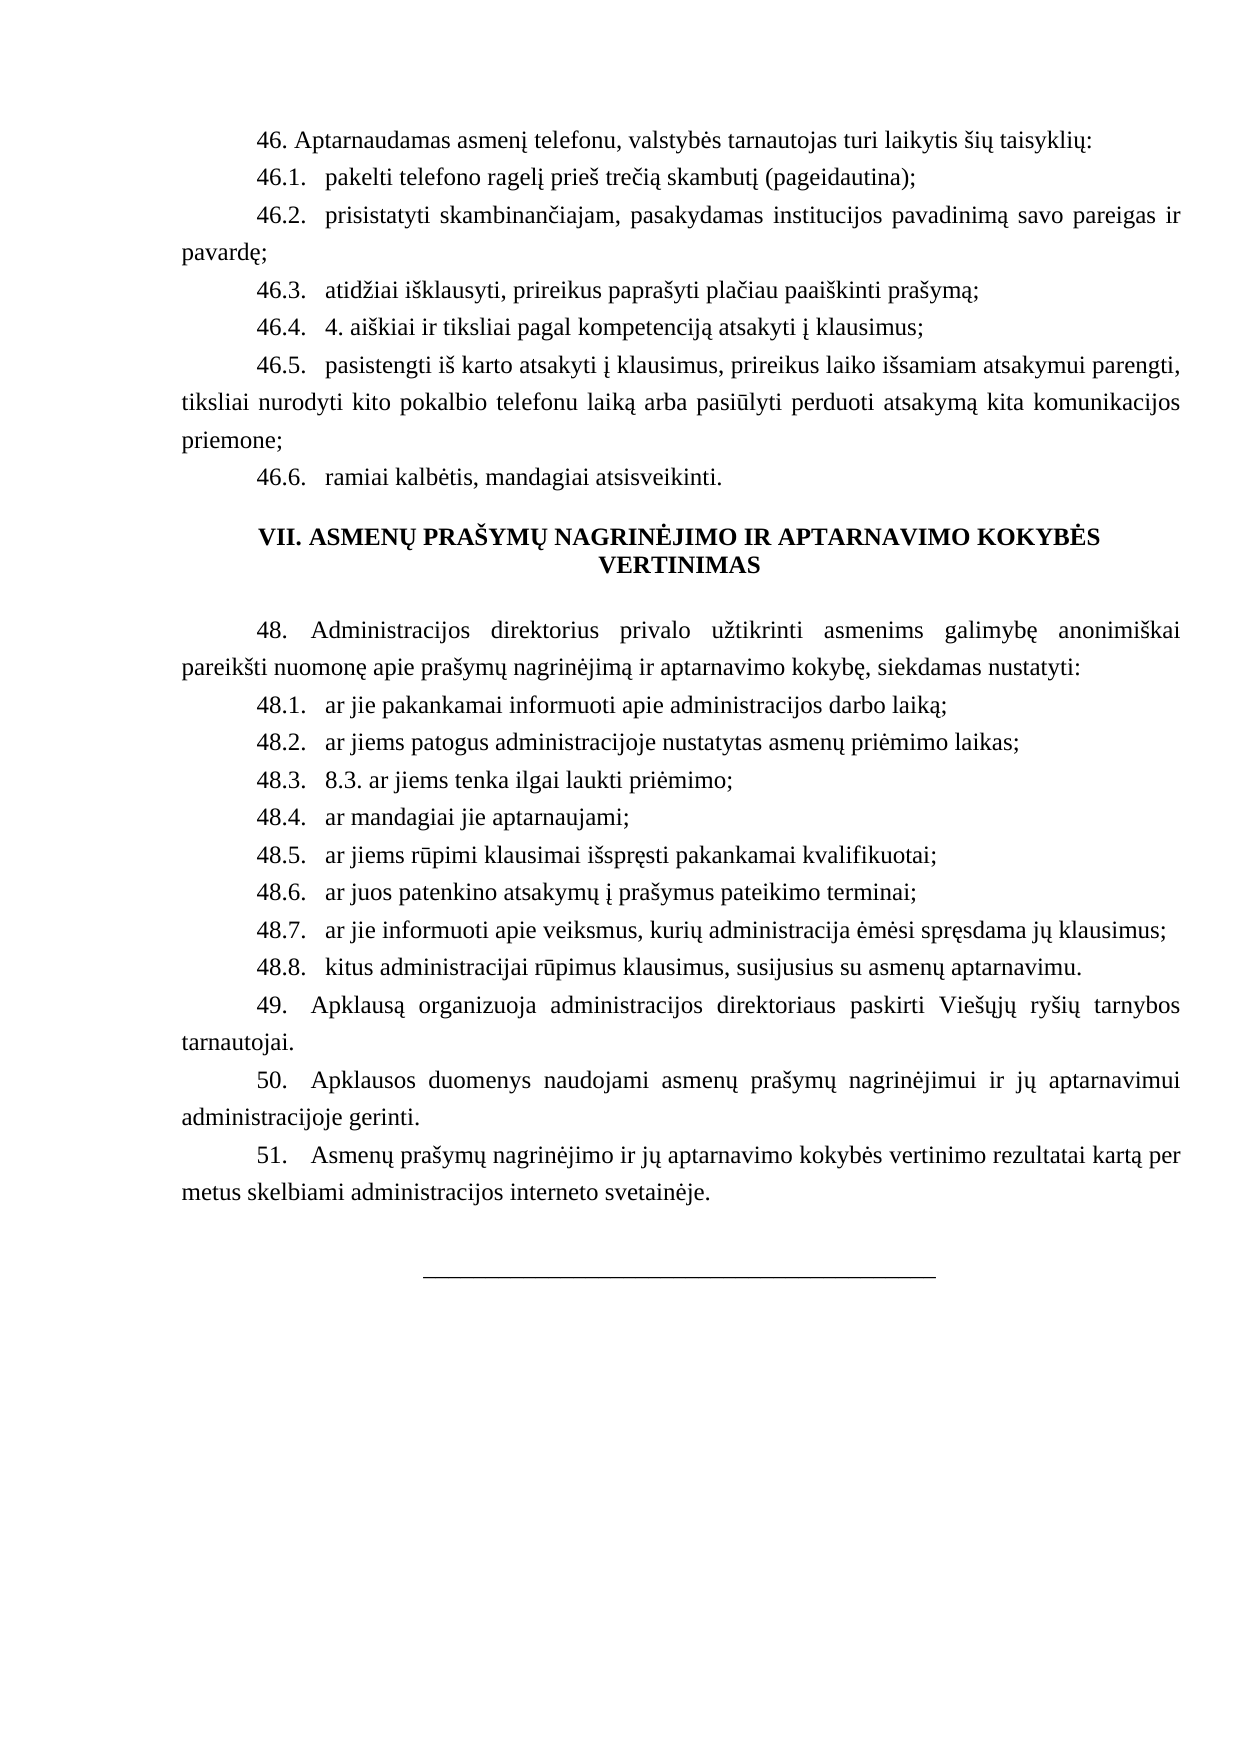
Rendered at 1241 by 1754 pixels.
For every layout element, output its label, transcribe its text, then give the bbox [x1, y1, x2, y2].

text 46.6. ramiai kalbėtis, mandagiai atsisveikinti. [181, 456, 1181, 493]
text 46.2. prisistatyti skambinančiajam, pasakydamas institucijos pavadinimą savo pareigas ir pavardę; [181, 193, 1181, 268]
text _________________________________________ [177, 1246, 1181, 1283]
text 46.3. atidžiai išklausyti, prireikus paprašyti plačiau paaiškinti prašymą; [181, 268, 1181, 306]
text 46.5. pasistengti iš karto atsakyti į klausimus, prireikus laiko išsamiam atsakymui parengti, tiksliai nurodyti kito pokalbio telefonu laiką arba pasiūlyti perduoti atsakymą kita komunikacijos priemone; [181, 343, 1181, 456]
text 48. Administracijos direktorius privalo užtikrinti asmenims galimybę anonimiškai pareikšti nuomonę apie prašymų nagrinėjimą ir aptarnavimo kokybę, siekdamas nustatyti: [181, 608, 1181, 683]
text 48.7. ar jie informuoti apie veiksmus, kurių administracija ėmėsi spręsdama jų klausimus; [181, 908, 1181, 946]
text 50. Apklausos duomenys naudojami asmenų prašymų nagrinėjimui ir jų aptarnavimui administracijoje gerinti. [181, 1058, 1181, 1133]
text 48.2. ar jiems patogus administracijoje nustatytas asmenų priėmimo laikas; [181, 721, 1181, 758]
text 49. Apklausą organizuoja administracijos direktoriaus paskirti Viešųjų ryšių tarnybos tarnautojai. [181, 983, 1181, 1058]
text 48.1. ar jie pakankamai informuoti apie administracijos darbo laiką; [181, 683, 1181, 721]
text 48.5. ar jiems rūpimi klausimai išspręsti pakankamai kvalifikuotai; [181, 833, 1181, 871]
text 48.8. kitus administracijai rūpimus klausimus, susijusius su asmenų aptarnavimu. [181, 946, 1181, 983]
text 46.1. pakelti telefono ragelį prieš trečią skambutį (pageidautina); [181, 156, 1181, 193]
text 46.4. 4. aiškiai ir tiksliai pagal kompetenciją atsakyti į klausimus; [181, 306, 1181, 343]
text 48.3. 8.3. ar jiems tenka ilgai laukti priėmimo; [181, 758, 1181, 796]
text 46. Aptarnaudamas asmenį telefonu, valstybės tarnautojas turi laikytis šių taisyklių: [181, 118, 1181, 156]
text 48.6. ar juos patenkino atsakymų į prašymus pateikimo terminai; [181, 871, 1181, 908]
text 48.4. ar mandagiai jie aptarnaujami; [181, 796, 1181, 833]
text 51. Asmenų prašymų nagrinėjimo ir jų aptarnavimo kokybės vertinimo rezultatai kartą per metus skelbiami administracijos interneto svetainėje. [181, 1133, 1181, 1208]
text VII. ASMENŲ PRAŠYMŲ NAGRINĖJIMO IR APTARNAVIMO KOKYBĖS VERTINIMAS [177, 522, 1181, 579]
